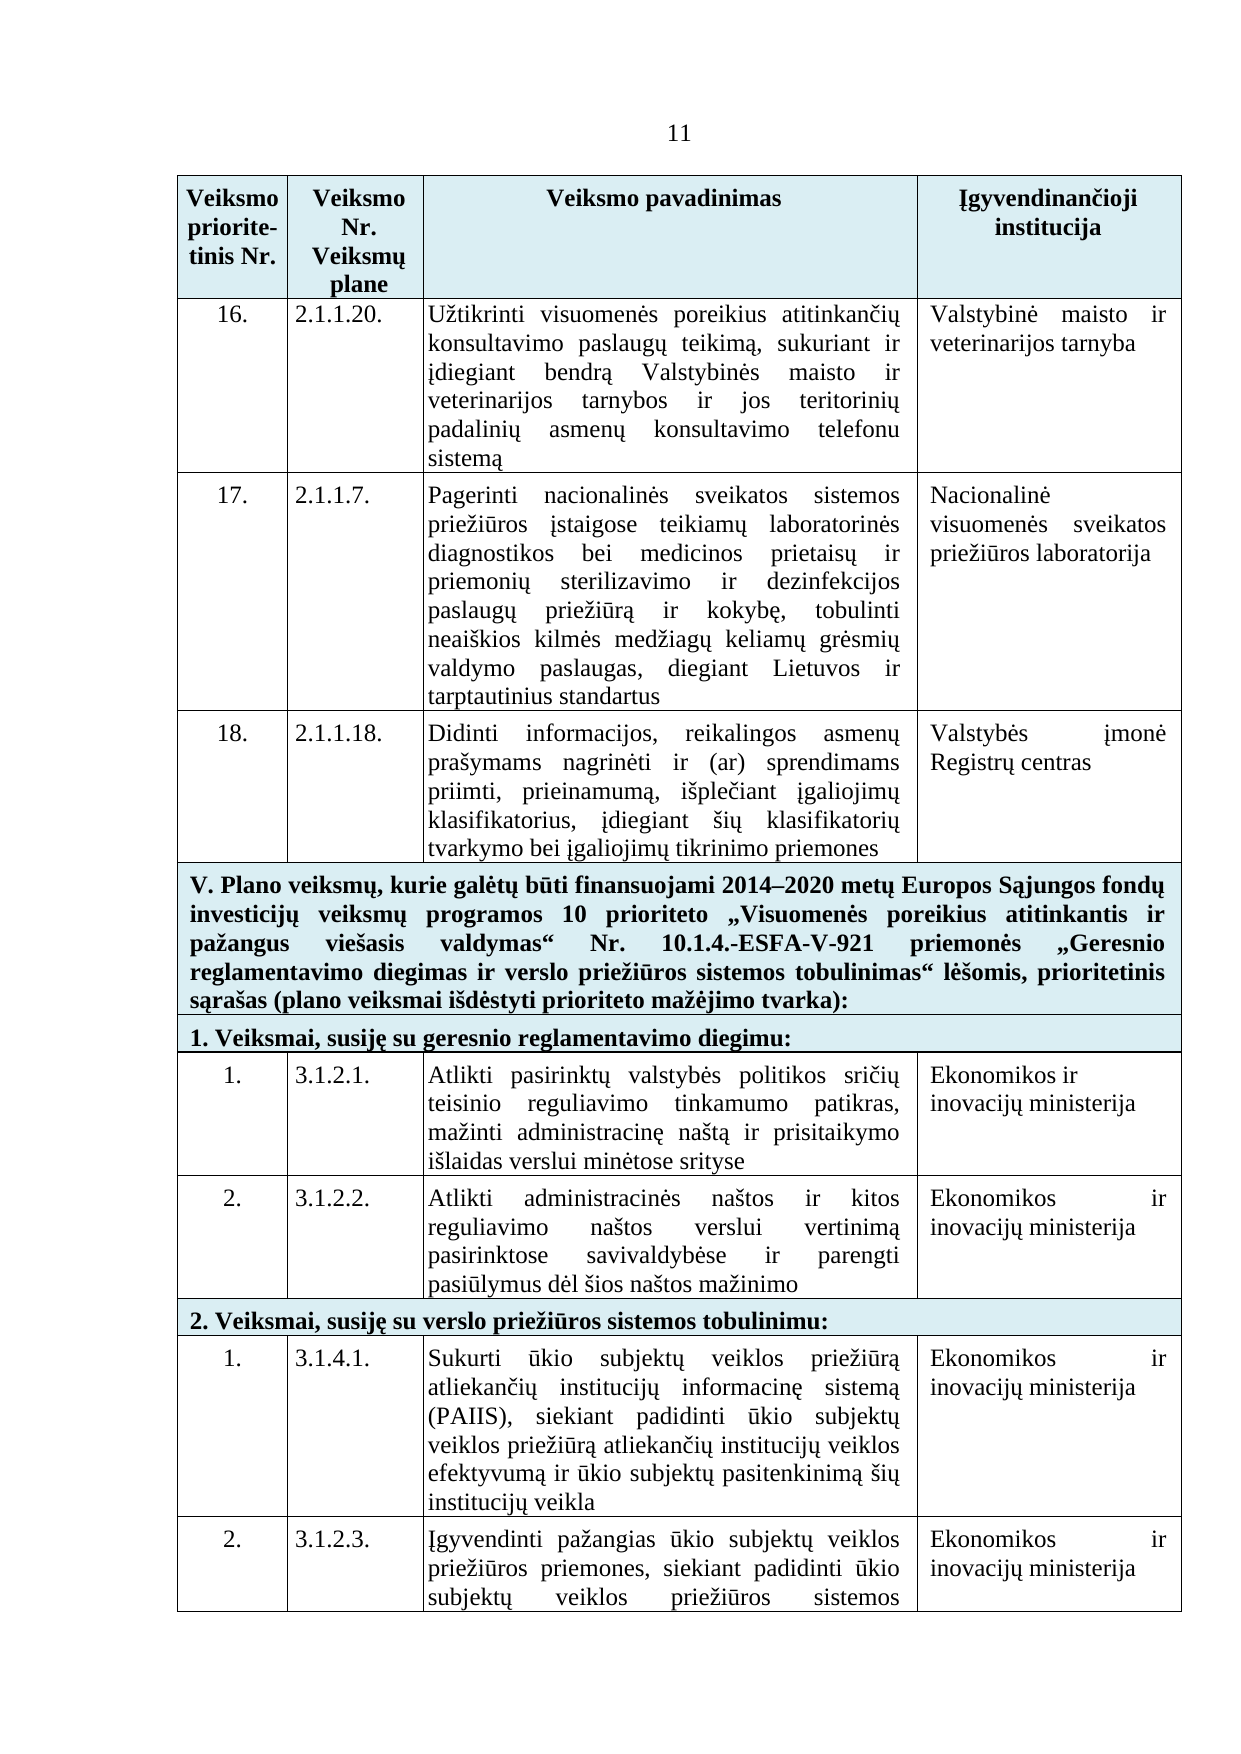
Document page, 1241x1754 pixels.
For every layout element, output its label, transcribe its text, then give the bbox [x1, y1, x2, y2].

table_cell 3.1.4.1. [288, 1336, 423, 1516]
table_cell Atlikti administracinės naštos ir kitos reguliavimo naštos verslui vertinimą pasirinktose savivaldybėse ir parengti pasiūlymus dėl šios naštos mažinimo [424, 1176, 917, 1298]
table_cell 3.1.2.1. [288, 1053, 423, 1175]
table_cell Valstybės įmonė Registrų centras [918, 711, 1181, 862]
table_cell 1. [178, 1336, 287, 1516]
table_header Įgyvendinančioji institucija [918, 176, 1181, 298]
table_header Veiksmo pavadinimas [424, 176, 917, 298]
table_cell 2.1.1.7. [288, 473, 423, 710]
table_cell 2. [178, 1517, 287, 1611]
table_cell Atlikti pasirinktų valstybės politikos sričių teisinio reguliavimo tinkamumo patikras, mažinti administracinę naštą ir prisitaikymo išlaidas verslui minėtose srityse [424, 1053, 917, 1175]
table_header Veiksmo priorite-tinis Nr. [178, 176, 287, 298]
table_cell Didinti informacijos, reikalingos asmenų prašymams nagrinėti ir (ar) sprendimams priimti, prieinamumą, išplečiant įgaliojimų klasifikatorius, įdiegiant šių klasifikatorių tvarkymo bei įgaliojimų tikrinimo priemones [424, 711, 917, 862]
table_cell 2.1.1.18. [288, 711, 423, 862]
table_cell V. Plano veiksmų, kurie galėtų būti finansuojami 2014–2020 metų Europos Sąjungos fondų investicijų veiksmų programos 10 prioriteto „Visuomenės poreikius atitinkantis ir pažangus viešasis valdymas“ Nr. 10.1.4.-ESFA-V-921 priemonės „Geresnio reglamentavimo diegimas ir verslo priežiūros sistemos tobulinimas“ lėšomis, prioritetinis sąrašas (plano veiksmai išdėstyti prioriteto mažėjimo tvarka): [178, 863, 1181, 1014]
table_cell Valstybinė maisto ir veterinarijos tarnyba [918, 299, 1181, 472]
table_cell 18. [178, 711, 287, 862]
table_cell Pagerinti nacionalinės sveikatos sistemos priežiūros įstaigose teikiamų laboratorinės diagnostikos bei medicinos prietaisų ir priemonių sterilizavimo ir dezinfekcijos paslaugų priežiūrą ir kokybę, tobulinti neaiškios kilmės medžiagų keliamų grėsmių valdymo paslaugas, diegiant Lietuvos ir tarptautinius standartus [424, 473, 917, 710]
table_cell 17. [178, 473, 287, 710]
table_cell Ekonomikos ir inovacijų ministerija [918, 1336, 1181, 1516]
table_cell 16. [178, 299, 287, 472]
table_cell Ekonomikos ir inovacijų ministerija [918, 1517, 1181, 1611]
table_cell 1. Veiksmai, susiję su geresnio reglamentavimo diegimu: [178, 1015, 1181, 1051]
table_cell Įgyvendinti pažangias ūkio subjektų veiklos priežiūros priemones, siekiant padidinti ūkio subjektų veiklos priežiūros sistemos [424, 1517, 917, 1611]
table_cell 3.1.2.3. [288, 1517, 423, 1611]
table_cell 2. [178, 1176, 287, 1298]
table_cell Ekonomikos ir inovacijų ministerija [918, 1176, 1181, 1298]
table_cell 2.1.1.20. [288, 299, 423, 472]
table_cell Sukurti ūkio subjektų veiklos priežiūrą atliekančių institucijų informacinę sistemą (PAIIS), siekiant padidinti ūkio subjektų veiklos priežiūrą atliekančių institucijų veiklos efektyvumą ir ūkio subjektų pasitenkinimą šių institucijų veikla [424, 1336, 917, 1516]
table_cell Užtikrinti visuomenės poreikius atitinkančių konsultavimo paslaugų teikimą, sukuriant ir įdiegiant bendrą Valstybinės maisto ir veterinarijos tarnybos ir jos teritorinių padalinių asmenų konsultavimo telefonu sistemą [424, 299, 917, 472]
table_cell 3.1.2.2. [288, 1176, 423, 1298]
table_cell Nacionalinė visuomenės sveikatos priežiūros laboratorija [918, 473, 1181, 710]
table_cell Ekonomikos ir inovacijų ministerija [918, 1053, 1181, 1175]
table_header Veiksmo Nr. Veiksmų plane [288, 176, 423, 298]
table_cell 1. [178, 1053, 287, 1175]
table_cell 2. Veiksmai, susiję su verslo priežiūros sistemos tobulinimu: [178, 1299, 1181, 1335]
